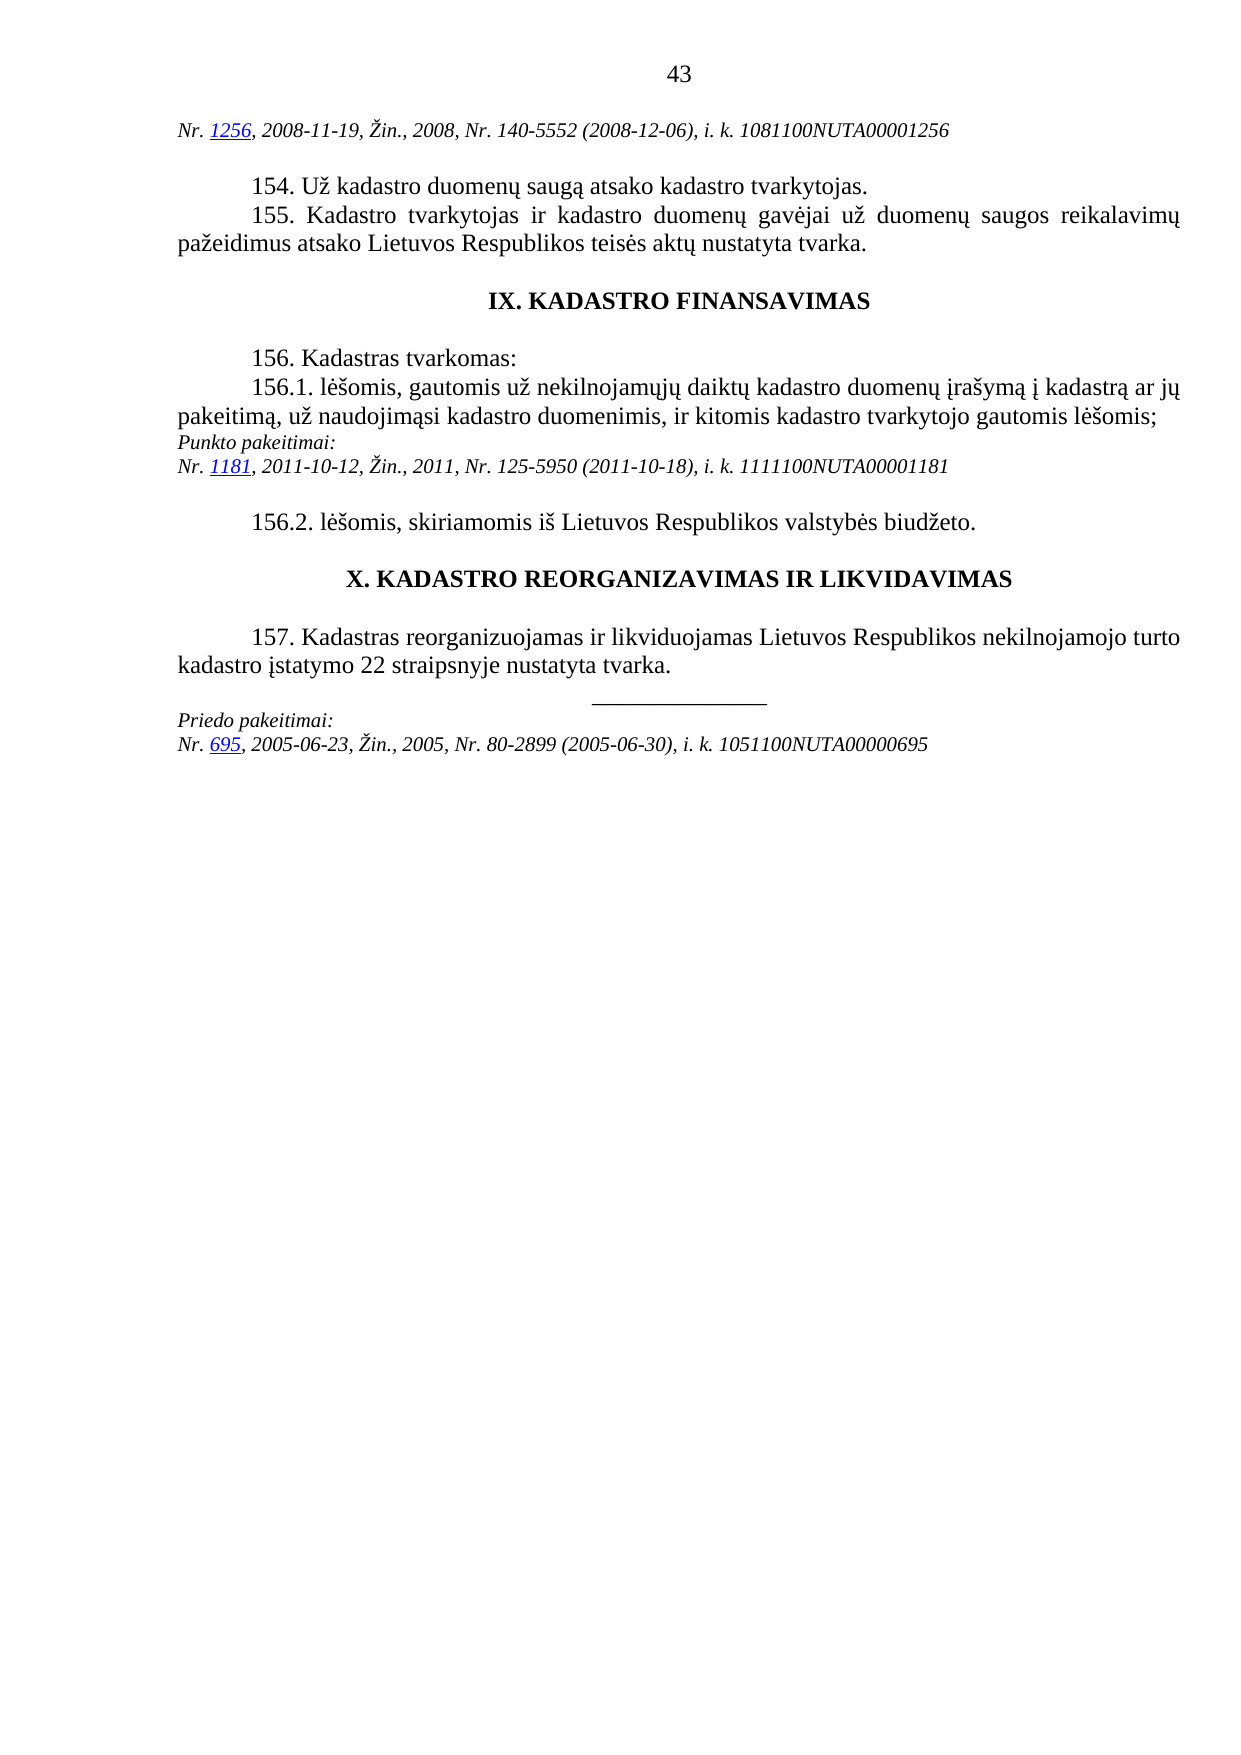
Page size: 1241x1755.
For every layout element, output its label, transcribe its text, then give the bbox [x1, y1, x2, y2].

text Priedo pakeitimai: [177, 708, 1181, 732]
text ______________ [177, 679, 1181, 708]
text X. Kadastro reorganizavimas ir likvidavimas [177, 564, 1181, 593]
text IX. KADASTRO FINANSAVIMAS [177, 286, 1181, 315]
text Nr. 695, 2005-06-23, Žin., 2005, Nr. 80-2899 (2005-06-30), i. k. 1051100NUTA00000695 [177, 732, 1181, 756]
text Nr. 1256, 2008-11-19, Žin., 2008, Nr. 140-5552 (2008-12-06), i. k. 1081100NUTA00001256 [177, 118, 1181, 142]
text 154. Už kadastro duomenų saugą atsako kadastro tvarkytojas. [177, 171, 1181, 200]
text 155. Kadastro tvarkytojas ir kadastro duomenų gavėjai už duomenų saugos reikalavimų pažeidimus atsako Lietuvos Respublikos teisės aktų nustatyta tvarka. [177, 200, 1181, 257]
text 156.1. lėšomis, gautomis už nekilnojamųjų daiktų kadastro duomenų įrašymą į kadastrą ar jų pakeitimą, už naudojimąsi kadastro duomenimis, ir kitomis kadastro tvarkytojo gautomis lėšomis; [177, 372, 1181, 430]
text 156. Kadastras tvarkomas: [177, 343, 1181, 372]
text Punkto pakeitimai: [177, 430, 1181, 454]
text Nr. 1181, 2011-10-12, Žin., 2011, Nr. 125-5950 (2011-10-18), i. k. 1111100NUTA00001181 [177, 454, 1181, 478]
text 157. Kadastras reorganizuojamas ir likviduojamas Lietuvos Respublikos nekilnojamojo turto kadastro įstatymo 22 straipsnyje nustatyta tvarka. [177, 622, 1181, 679]
text 156.2. lėšomis, skiriamomis iš Lietuvos Respublikos valstybės biudžeto. [177, 507, 1181, 535]
